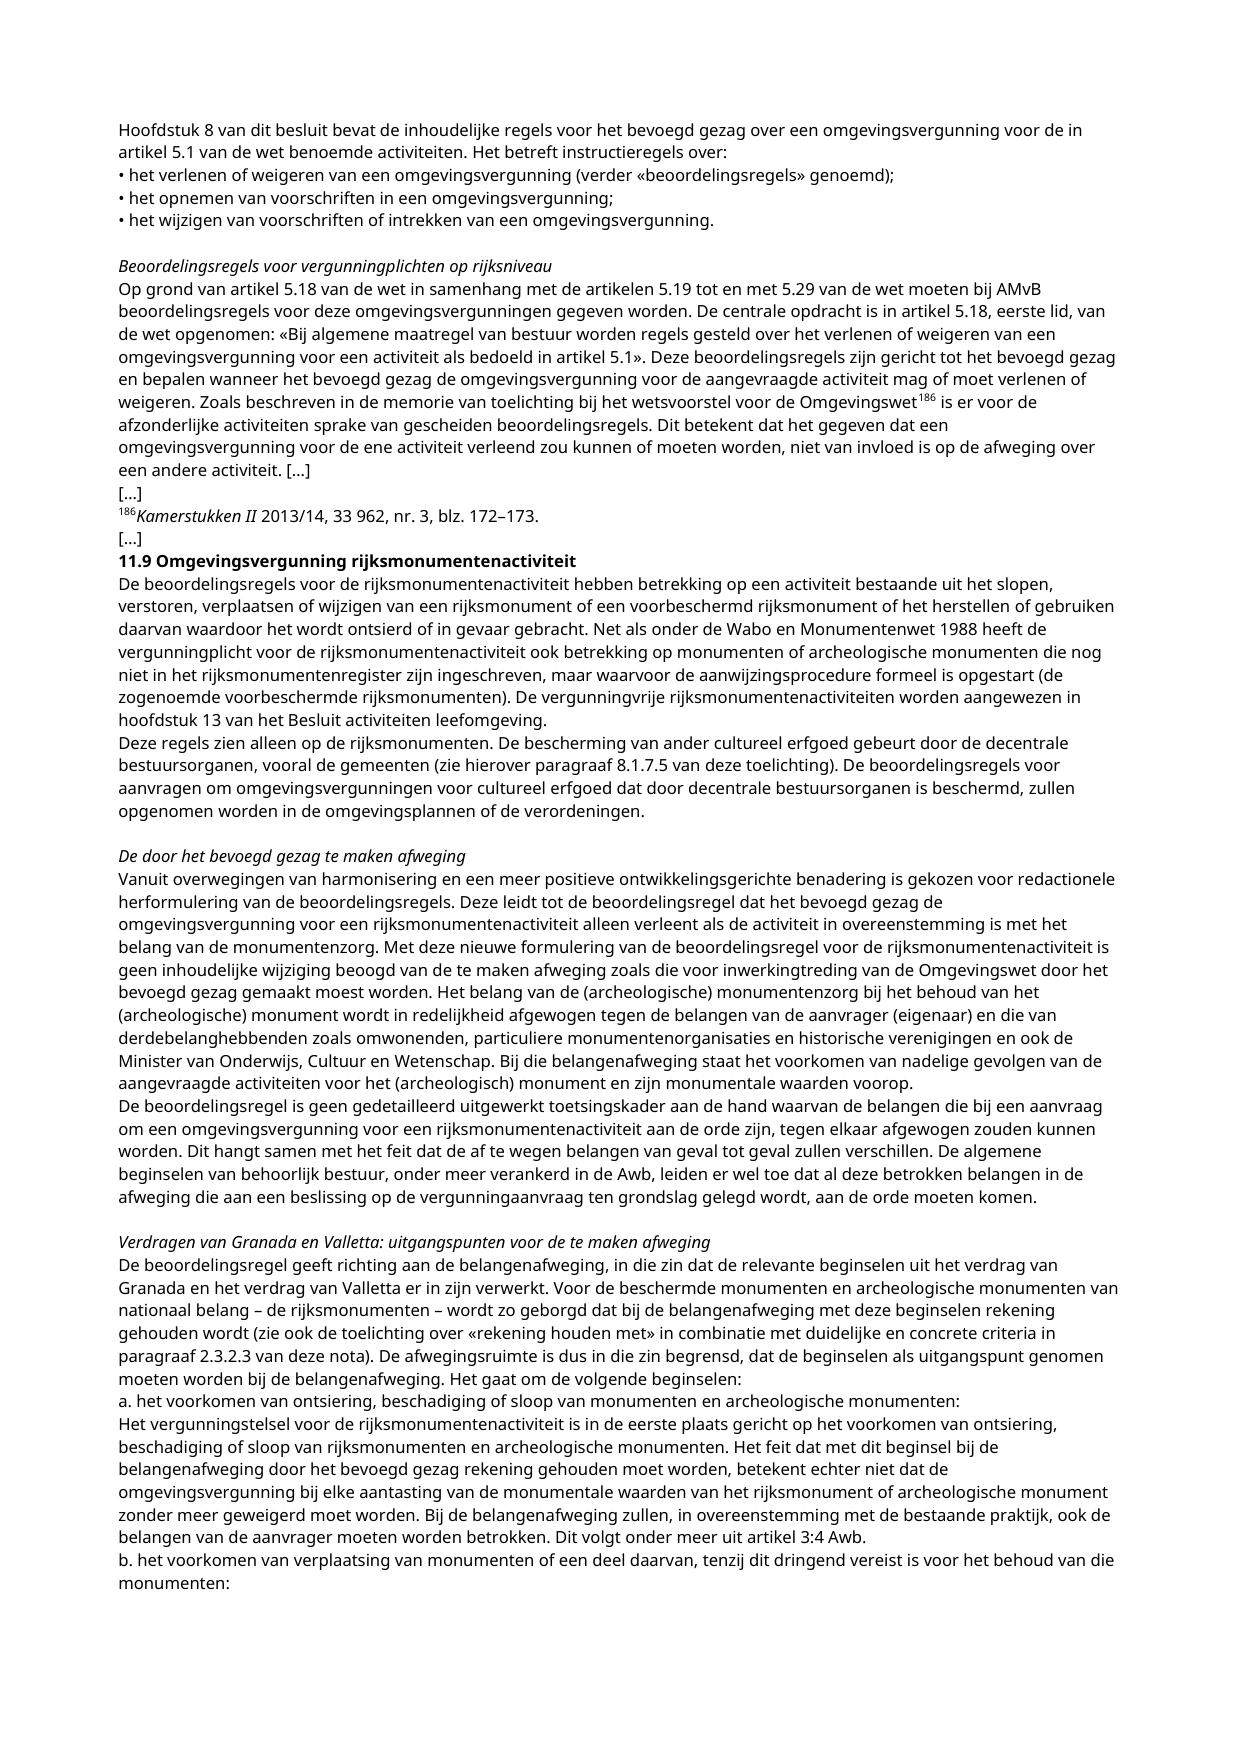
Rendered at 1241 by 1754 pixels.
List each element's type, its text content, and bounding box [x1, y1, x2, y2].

text De beoordelingsregel geeft richting aan de belangenafweging, in die zin dat de relevante beginselen uit het verdrag van Granada en het verdrag van Valletta er in zijn verwerkt. Voor de beschermde monumenten en archeologische monumenten van nationaal belang – de rijksmonumenten – wordt zo geborgd dat bij de belangenafweging met deze beginselen rekening gehouden wordt (zie ook de toelichting over «rekening houden met» in combinatie met duidelijke en concrete criteria in paragraaf 2.3.2.3 van deze nota). De afwegingsruimte is dus in die zin begrensd, dat de beginselen als uitgangspunt genomen moeten worden bij de belangenafweging. Het gaat om de volgende beginselen: [118, 1253, 1122, 1390]
text 186Kamerstukken II 2013/14, 33 962, nr. 3, blz. 172–173. [118, 504, 1122, 527]
text […] [118, 527, 1122, 549]
text Hoofdstuk 8 van dit besluit bevat de inhoudelijke regels voor het bevoegd gezag over een omgevingsvergunning voor de in artikel 5.1 van de wet benoemde activiteiten. Het betreft instructieregels over: [118, 118, 1122, 163]
text Deze regels zien alleen op de rijksmonumenten. De bescherming van ander cultureel erfgoed gebeurt door de decentrale bestuursorganen, vooral de gemeenten (zie hierover paragraaf 8.1.7.5 van deze toelichting). De beoordelingsregels voor aanvragen om omgevingsvergunningen voor cultureel erfgoed dat door decentrale bestuursorganen is beschermd, zullen opgenomen worden in de omgevingsplannen of de verordeningen. [118, 731, 1122, 822]
text a. het voorkomen van ontsiering, beschadiging of sloop van monumenten en archeologische monumenten: [118, 1390, 1122, 1412]
text De beoordelingsregel is geen gedetailleerd uitgewerkt toetsingskader aan de hand waarvan de belangen die bij een aanvraag om een omgevingsvergunning voor een rijksmonumentenactiviteit aan de orde zijn, tegen elkaar afgewogen zouden kunnen worden. Dit hangt samen met het feit dat de af te wegen belangen van geval tot geval zullen verschillen. De algemene beginselen van behoorlijk bestuur, onder meer verankerd in de Awb, leiden er wel toe dat al deze betrokken belangen in de afweging die aan een beslissing op de vergunningaanvraag ten grondslag gelegd wordt, aan de orde moeten komen. [118, 1094, 1122, 1208]
text De beoordelingsregels voor de rijksmonumentenactiviteit hebben betrekking op een activiteit bestaande uit het slopen, verstoren, verplaatsen of wijzigen van een rijksmonument of een voorbeschermd rijksmonument of het herstellen of gebruiken daarvan waardoor het wordt ontsierd of in gevaar gebracht. Net als onder de Wabo en Monumentenwet 1988 heeft de vergunningplicht voor de rijksmonumentenactiviteit ook betrekking op monumenten of archeologische monumenten die nog niet in het rijksmonumentenregister zijn ingeschreven, maar waarvoor de aanwijzingsprocedure formeel is opgestart (de zogenoemde voorbeschermde rijksmonumenten). De vergunningvrije rijksmonumentenactiviteiten worden aangewezen in hoofdstuk 13 van het Besluit activiteiten leefomgeving. [118, 572, 1122, 731]
text 11.9 Omgevingsvergunning rijksmonumentenactiviteit [118, 549, 1122, 572]
text Vanuit overwegingen van harmonisering en een meer positieve ontwikkelingsgerichte benadering is gekozen voor redactionele herformulering van de beoordelingsregels. Deze leidt tot de beoordelingsregel dat het bevoegd gezag de omgevingsvergunning voor een rijksmonumentenactiviteit alleen verleent als de activiteit in overeenstemming is met het belang van de monumentenzorg. Met deze nieuwe formulering van de beoordelingsregel voor de rijksmonumentenactiviteit is geen inhoudelijke wijziging beoogd van de te maken afweging zoals die voor inwerkingtreding van de Omgevingswet door het bevoegd gezag gemaakt moest worden. Het belang van de (archeologische) monumentenzorg bij het behoud van het (archeologische) monument wordt in redelijkheid afgewogen tegen de belangen van de aanvrager (eigenaar) en die van derdebelanghebbenden zoals omwonenden, particuliere monumentenorganisaties en historische verenigingen en ook de Minister van Onderwijs, Cultuur en Wetenschap. Bij die belangenafweging staat het voorkomen van nadelige gevolgen van de aangevraagde activiteiten voor het (archeologisch) monument en zijn monumentale waarden voorop. [118, 867, 1122, 1094]
text De door het bevoegd gezag te maken afweging [118, 845, 1122, 867]
text • het wijzigen van voorschriften of intrekken van een omgevingsvergunning. [118, 209, 1122, 232]
text […] [118, 481, 1122, 504]
text Het vergunningstelsel voor de rijksmonumentenactiviteit is in de eerste plaats gericht op het voorkomen van ontsiering, beschadiging of sloop van rijksmonumenten en archeologische monumenten. Het feit dat met dit beginsel bij de belangenafweging door het bevoegd gezag rekening gehouden moet worden, betekent echter niet dat de omgevingsvergunning bij elke aantasting van de monumentale waarden van het rijksmonument of archeologische monument zonder meer geweigerd moet worden. Bij de belangenafweging zullen, in overeenstemming met de bestaande praktijk, ook de belangen van de aanvrager moeten worden betrokken. Dit volgt onder meer uit artikel 3:4 Awb. [118, 1412, 1122, 1549]
text Op grond van artikel 5.18 van de wet in samenhang met de artikelen 5.19 tot en met 5.29 van de wet moeten bij AMvB beoordelingsregels voor deze omgevingsvergunningen gegeven worden. De centrale opdracht is in artikel 5.18, eerste lid, van de wet opgenomen: «Bij algemene maatregel van bestuur worden regels gesteld over het verlenen of weigeren van een omgevingsvergunning voor een activiteit als bedoeld in artikel 5.1». Deze beoordelingsregels zijn gericht tot het bevoegd gezag en bepalen wanneer het bevoegd gezag de omgevingsvergunning voor de aangevraagde activiteit mag of moet verlenen of weigeren. Zoals beschreven in de memorie van toelichting bij het wetsvoorstel voor de Omgevingswet186 is er voor de afzonderlijke activiteiten sprake van gescheiden beoordelingsregels. Dit betekent dat het gegeven dat een omgevingsvergunning voor de ene activiteit verleend zou kunnen of moeten worden, niet van invloed is op de afweging over een andere activiteit. […] [118, 277, 1122, 481]
text • het opnemen van voorschriften in een omgevingsvergunning; [118, 186, 1122, 209]
text • het verlenen of weigeren van een omgevingsvergunning (verder «beoordelingsregels» genoemd); [118, 163, 1122, 186]
text b. het voorkomen van verplaatsing van monumenten of een deel daarvan, tenzij dit dringend vereist is voor het behoud van die monumenten: [118, 1549, 1122, 1594]
text Beoordelingsregels voor vergunningplichten op rijksniveau [118, 254, 1122, 277]
text Verdragen van Granada en Valletta: uitgangspunten voor de te maken afweging [118, 1231, 1122, 1253]
